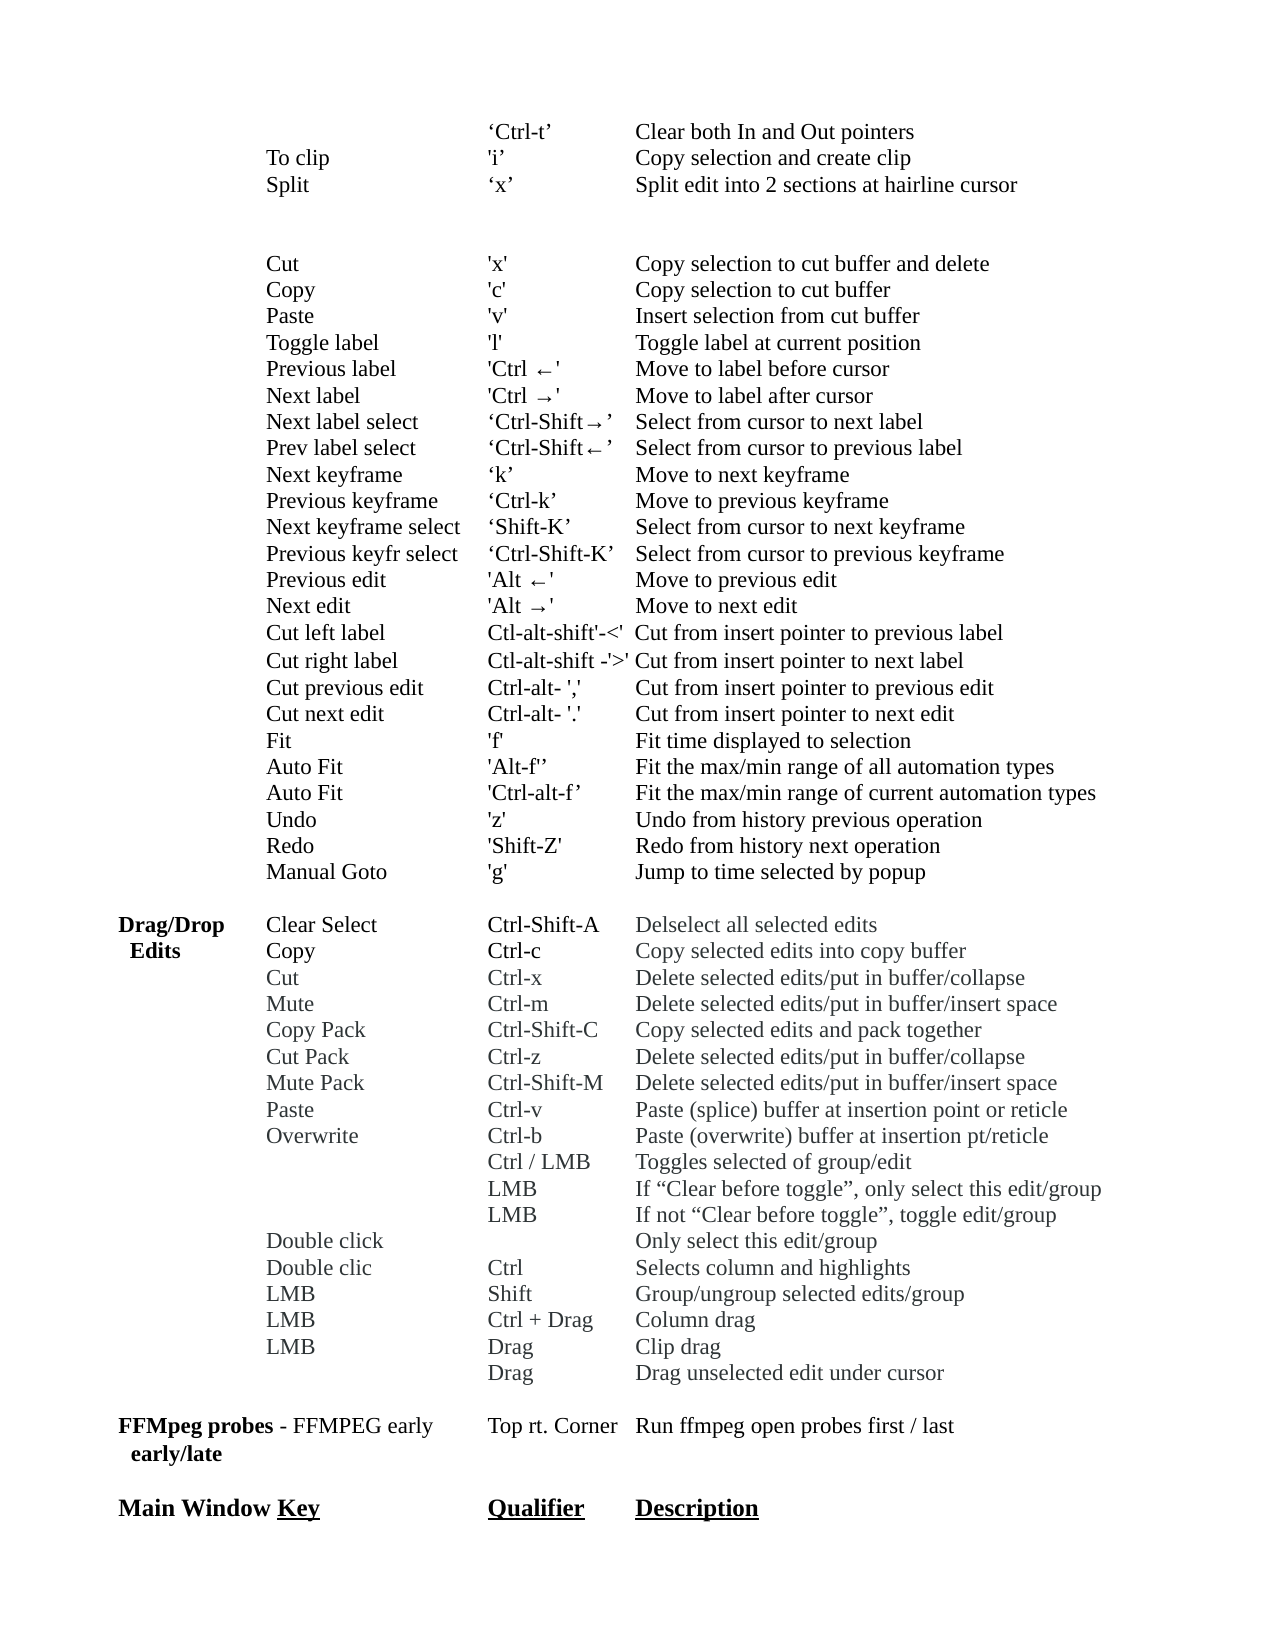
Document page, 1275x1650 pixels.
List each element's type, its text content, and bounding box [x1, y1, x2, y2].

text LMB If not “Clear before toggle”, toggle edit/group [118, 1201, 1157, 1227]
text Previous edit 'Alt ←' Move to previous edit [118, 566, 1157, 592]
text Cut previous edit Ctrl-alt- ',' Cut from insert pointer to previous edit [118, 674, 1157, 700]
text Split ‘x’ Split edit into 2 sections at hairline cursor [118, 171, 1157, 197]
text Mute Pack Ctrl-Shift-M Delete selected edits/put in buffer/insert space [118, 1069, 1157, 1096]
text Manual Goto 'g' Jump to time selected by popup [118, 858, 1157, 885]
text Next label select ‘Ctrl-Shift→’ Select from cursor to next label [118, 408, 1157, 434]
text Next keyframe ‘k’ Move to next keyframe [118, 461, 1157, 487]
text Cut Ctrl-x Delete selected edits/put in buffer/collapse [118, 964, 1157, 990]
text LMB Drag Clip drag [118, 1333, 1157, 1359]
text ‘Ctrl-t’ Clear both In and Out pointers [118, 118, 1157, 144]
text LMB If “Clear before toggle”, only select this edit/group [118, 1175, 1157, 1201]
text Previous label 'Ctrl ←' Move to label before cursor [118, 355, 1157, 382]
text Drag/Drop Clear Select Ctrl-Shift-A Delselect all selected edits [118, 911, 1157, 937]
text Paste Ctrl-v Paste (splice) buffer at insertion point or reticle [118, 1096, 1157, 1122]
text Next keyframe select ‘Shift-K’ Select from cursor to next keyframe [118, 513, 1157, 540]
text Paste 'v' Insert selection from cut buffer [118, 303, 1157, 329]
text Previous keyframe ‘Ctrl-k’ Move to previous keyframe [118, 487, 1157, 513]
text Auto Fit 'Alt-f'’ Fit the max/min range of all automation types [118, 753, 1157, 779]
text Main Window Key Qualifier Description [118, 1493, 1157, 1522]
text Copy Pack Ctrl-Shift-C Copy selected edits and pack together [118, 1017, 1157, 1043]
text FFMpeg probes - FFMPEG early Top rt. Corner Run ffmpeg open probes first / last [118, 1412, 1157, 1438]
text Double clic Ctrl Selects column and highlights [118, 1254, 1157, 1280]
text Cut left label Ctl-alt-shift'-<' Cut from insert pointer to previous label [118, 619, 1157, 645]
text Drag Drag unselected edit under cursor [118, 1359, 1157, 1386]
text Ctrl / LMB Toggles selected of group/edit [118, 1148, 1157, 1175]
text LMB Ctrl + Drag Column drag [118, 1306, 1157, 1333]
text Next label 'Ctrl →' Move to label after cursor [118, 382, 1157, 408]
text LMB Shift Group/ungroup selected edits/group [118, 1280, 1157, 1306]
text Previous keyfr select ‘Ctrl-Shift-K’ Select from cursor to previous keyframe [118, 540, 1157, 566]
text Copy 'c' Copy selection to cut buffer [118, 276, 1157, 303]
text Redo 'Shift-Z' Redo from history next operation [118, 832, 1157, 858]
text Cut right label Ctl-alt-shift -'>' Cut from insert pointer to next label [118, 645, 1157, 674]
text Next edit 'Alt →' Move to next edit [118, 592, 1157, 619]
text Double click Only select this edit/group [118, 1227, 1157, 1254]
text Cut Pack Ctrl-z Delete selected edits/put in buffer/collapse [118, 1043, 1157, 1069]
text To clip 'i’ Copy selection and create clip [118, 144, 1157, 171]
text Cut 'x' Copy selection to cut buffer and delete [118, 250, 1157, 276]
text Toggle label 'l' Toggle label at current position [118, 329, 1157, 355]
text Mute Ctrl-m Delete selected edits/put in buffer/insert space [118, 990, 1157, 1017]
text Overwrite Ctrl-b Paste (overwrite) buffer at insertion pt/reticle [118, 1122, 1157, 1148]
text Auto Fit 'Ctrl-alt-f’ Fit the max/min range of current automation types [118, 779, 1157, 806]
text Prev label select ‘Ctrl-Shift←’ Select from cursor to previous label [118, 434, 1157, 461]
text Undo 'z' Undo from history previous operation [118, 806, 1157, 832]
text Edits Copy Ctrl-c Copy selected edits into copy buffer [118, 937, 1157, 964]
text early/late [118, 1438, 1157, 1467]
text Cut next edit Ctrl-alt- '.' Cut from insert pointer to next edit Fit 'f' Fit time displayed to selection [118, 700, 1157, 753]
